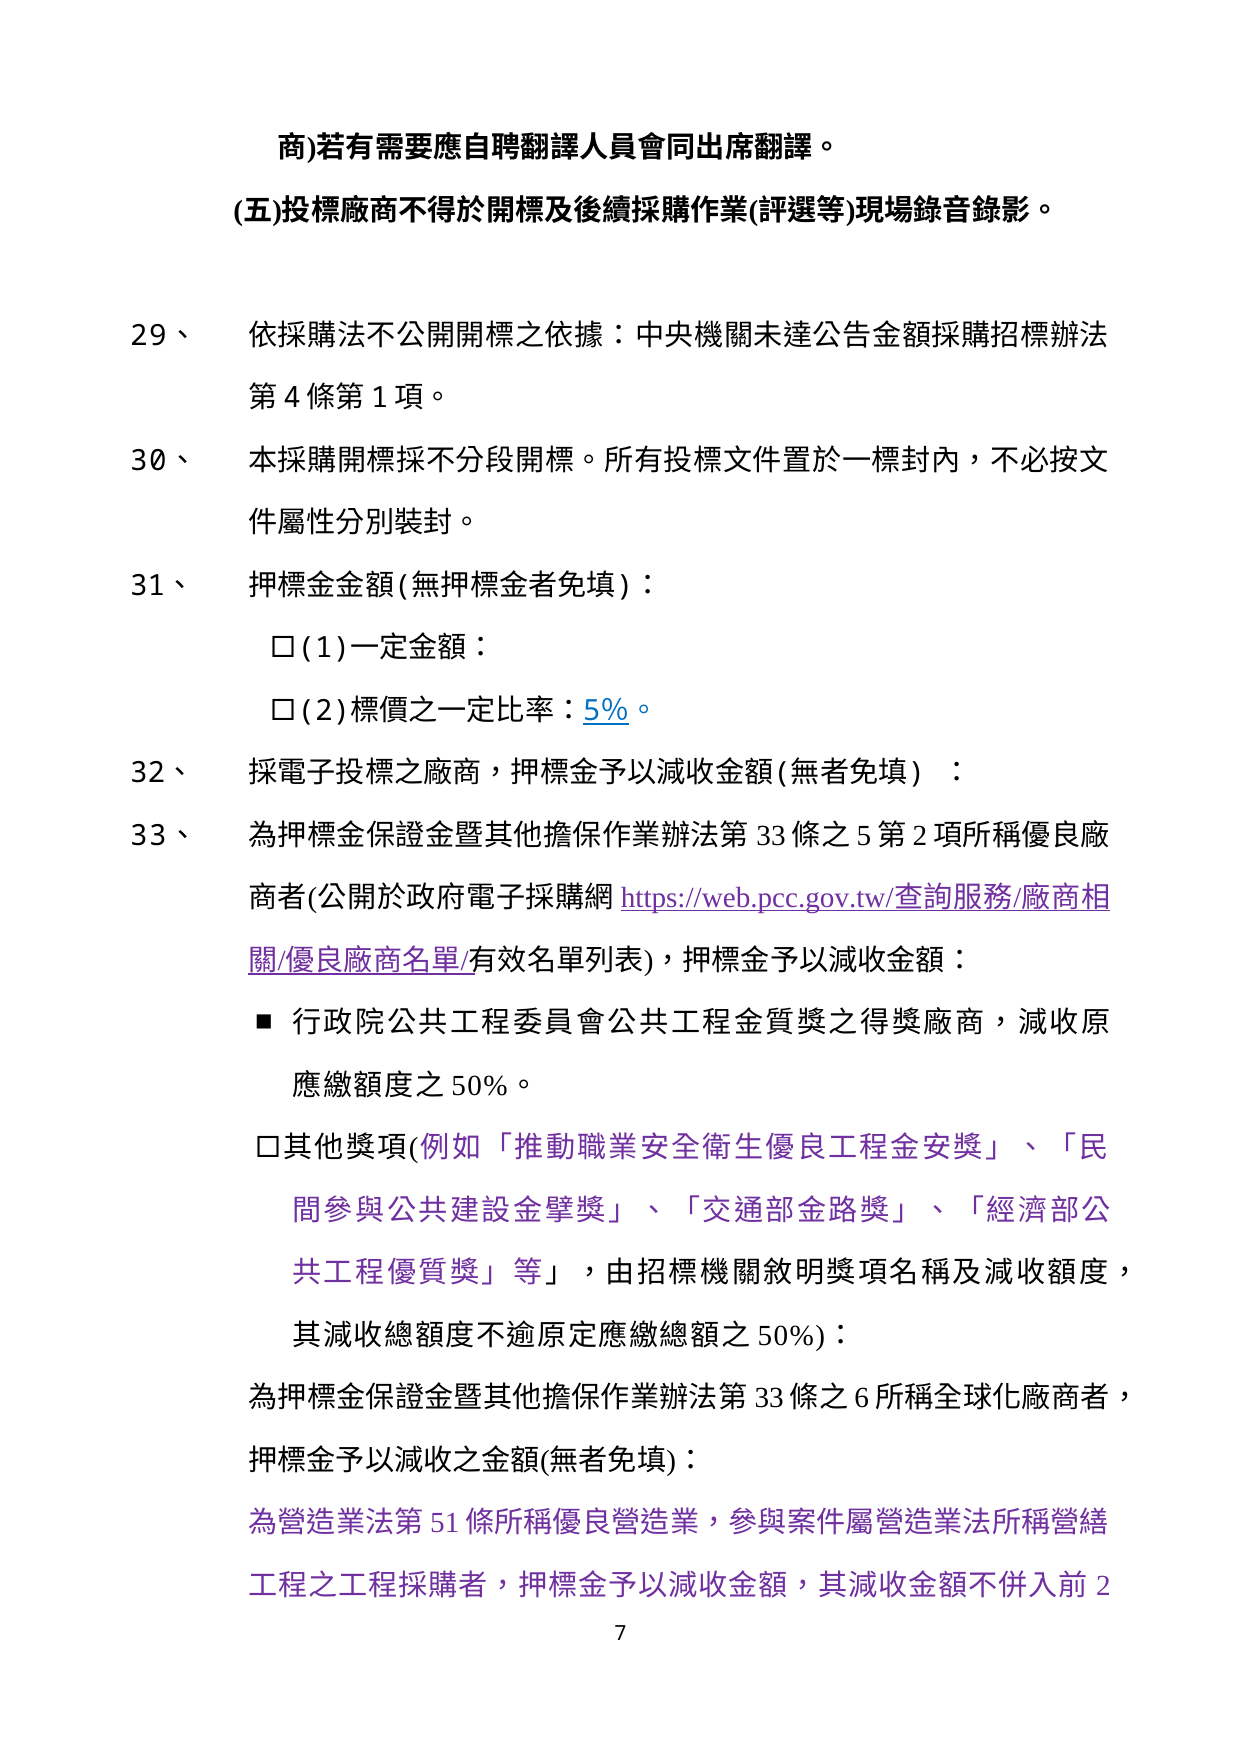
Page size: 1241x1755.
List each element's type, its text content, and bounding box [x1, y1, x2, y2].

text 為押標金保證金暨其他擔保作業辦法第33條之6所稱全球化廠商者，押標金予以減收之金額(無者免填)： [248, 1353, 1110, 1478]
list 本採購開標採不分段開標。所有投標文件置於一標封內，不必按文件屬性分別裝封。 [130, 416, 1110, 541]
text (五)投標廠商不得於開標及後續採購作業(評選等)現場錄音錄影。 [233, 166, 1110, 228]
list 採電子投標之廠商，押標金予以減收金額(無者免填) ： [130, 728, 1110, 791]
text 其他獎項(例如「推動職業安全衛生優良工程金安獎」、「民間參與公共建設金擘獎」、「交通部金路獎」、「經濟部公共工程優質獎」等」，由招標機關敘明獎項名稱及減收額度，其減收總額度不逾原定應繳總額之50%)： [255, 1103, 1110, 1353]
text 商)若有需要應自聘翻譯人員會同出席翻譯。 [233, 103, 1110, 166]
list 押標金金額(無押標金者免填)： [130, 541, 1110, 603]
text (1)一定金額： [130, 603, 1110, 666]
list 依採購法不公開開標之依據：中央機關未達公告金額採購招標辦法第4條第1項。 [130, 291, 1110, 416]
list 行政院公共工程委員會公共工程金質獎之得獎廠商，減收原應繳額度之50%。 [255, 978, 1110, 1103]
list 為押標金保證金暨其他擔保作業辦法第33條之5第2項所稱優良廠商者(公開於政府電子採購網https://web.pcc.gov.tw/查詢服務/廠商相關/優良廠商名單/有效名單列表)，押標金予以減收金額： [130, 791, 1110, 978]
text 為營造業法第51條所稱優良營造業，參與案件屬營造業法所稱營繕工程之工程採購者，押標金予以減收金額，其減收金額不併入前2 [248, 1478, 1110, 1603]
text (2)標價之一定比率：5％。 [130, 666, 1110, 728]
